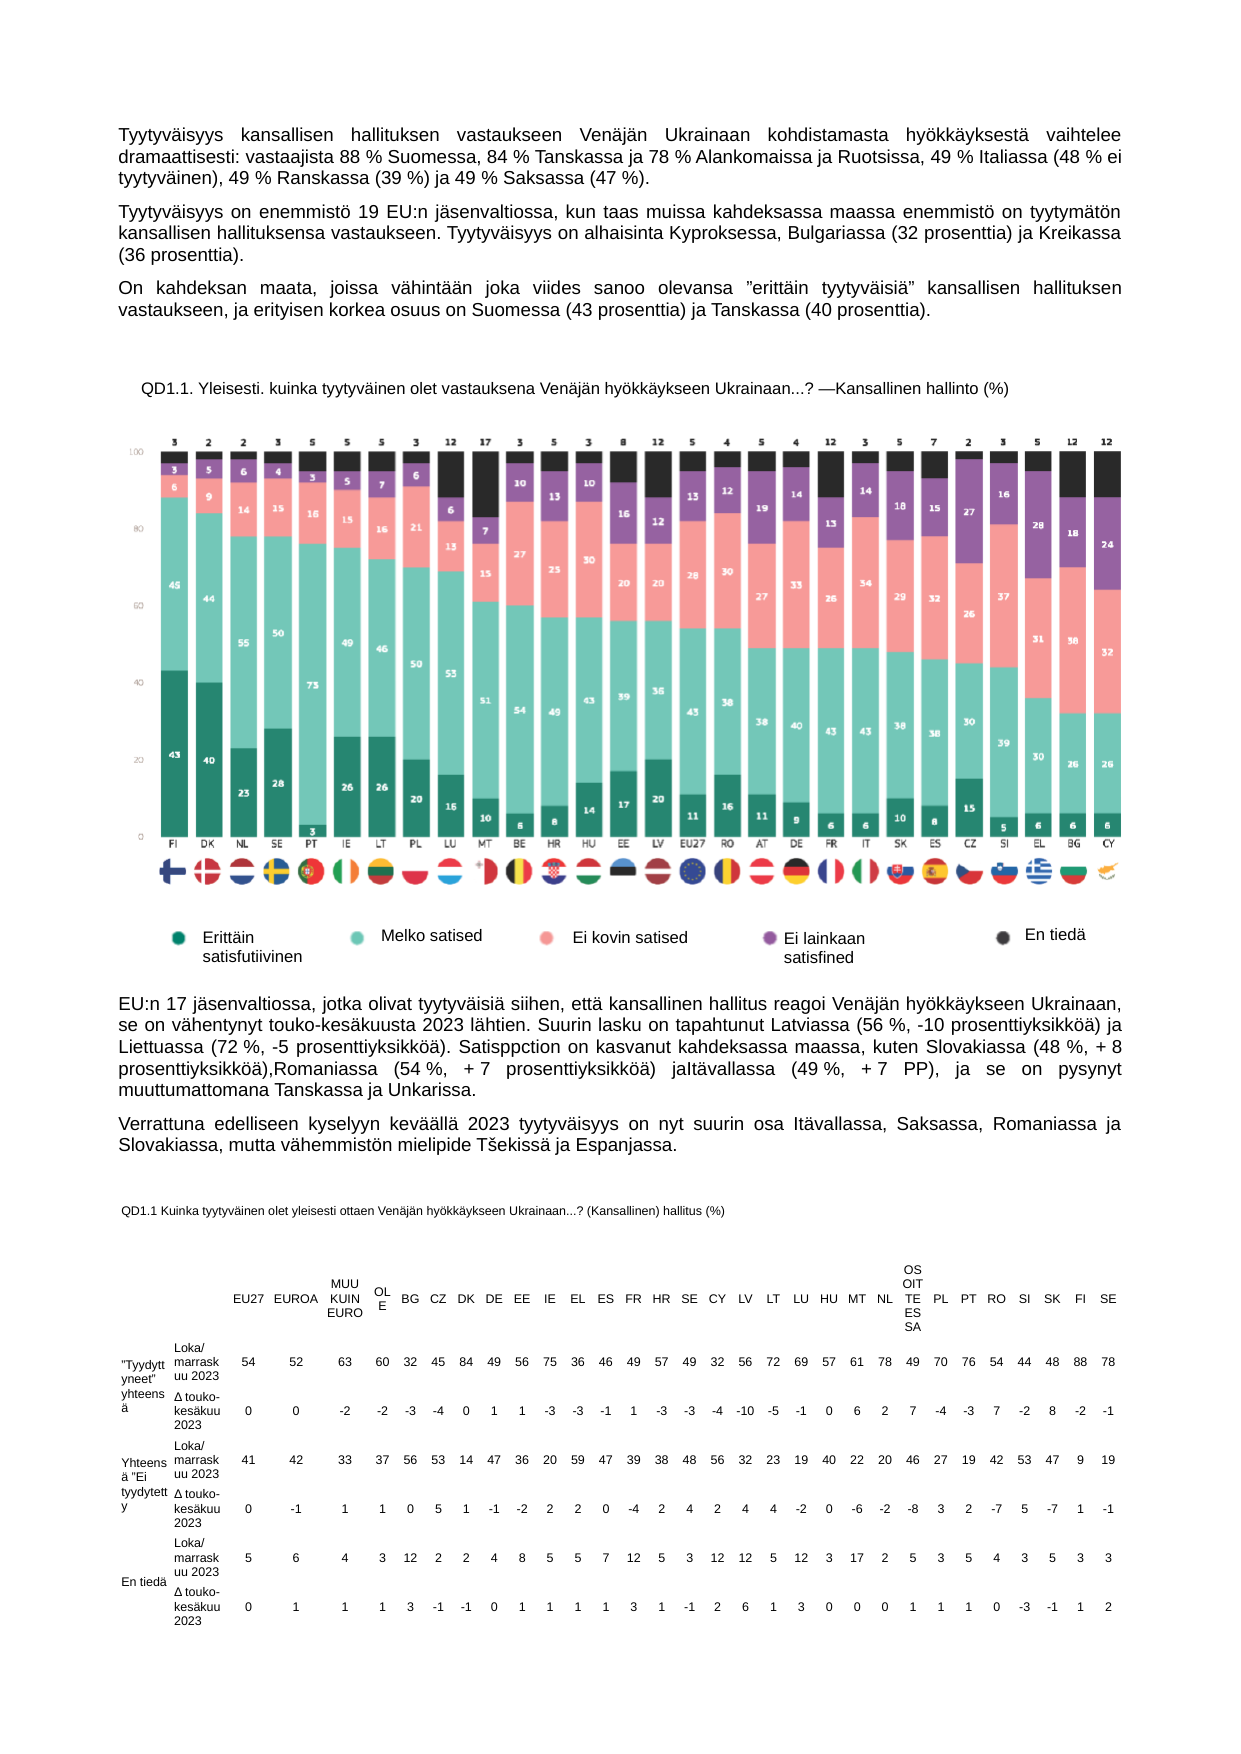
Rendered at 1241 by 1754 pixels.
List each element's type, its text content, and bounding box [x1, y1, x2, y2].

table_cell PL [927, 1260, 954, 1337]
table_cell OLE [368, 1260, 396, 1337]
table_cell 19 [787, 1435, 815, 1484]
table_cell 3 [927, 1484, 954, 1533]
table_cell SE [675, 1260, 703, 1337]
table_cell 4 [759, 1484, 787, 1533]
table_cell 0 [226, 1582, 271, 1631]
table_cell 3 [620, 1582, 647, 1631]
table_cell Yhteensä ”Ei tyydytetty [118, 1435, 171, 1533]
table_cell FR [620, 1260, 647, 1337]
table_cell [452, 1227, 480, 1260]
table_cell [118, 1260, 171, 1337]
table_cell -4 [620, 1484, 647, 1533]
table_cell 54 [226, 1338, 271, 1386]
table_cell [1094, 1227, 1122, 1260]
table_cell 20 [536, 1435, 564, 1484]
table_cell 63 [321, 1338, 368, 1386]
table_cell 3 [368, 1533, 396, 1582]
table_cell LT [759, 1260, 787, 1337]
table_cell -1 [1038, 1582, 1066, 1631]
table_cell 36 [508, 1435, 536, 1484]
table_cell 41 [226, 1435, 271, 1484]
table_cell -1 [480, 1484, 508, 1533]
table_cell 76 [955, 1338, 982, 1386]
table_cell IE [536, 1260, 564, 1337]
table_cell 12 [787, 1533, 815, 1582]
table_cell 1 [927, 1582, 954, 1631]
table_cell PT [955, 1260, 982, 1337]
table_cell -2 [321, 1386, 368, 1435]
table_cell 75 [536, 1338, 564, 1386]
table_cell 19 [1094, 1435, 1122, 1484]
table_cell 3 [396, 1582, 424, 1631]
text Tyytyväisyys on enemmistö 19 EU:n jäsenvaltiossa, kun taas muissa kahdeksassa maassa enemmistö on tyytymätön kansallisen hallituksensa vastaukseen. Tyytyväisyys on alhaisinta Kyproksessa, Bulgariassa (32 prosenttia) ja Kreikassa (36 prosenttia). [118, 201, 1122, 265]
table_cell [368, 1227, 396, 1260]
table_cell DE [480, 1260, 508, 1337]
text Tyytyväisyys kansallisen hallituksen vastaukseen Venäjän Ukrainaan kohdistamasta hyökkäyksestä vaihtelee dramaattisesti: vastaajista 88 % Suomessa, 84 % Tanskassa ja 78 % Alankomaissa ja Ruotsissa, 49 % Italiassa (48 % ei tyytyväinen), 49 % Ranskassa (39 %) ja 49 % Saksassa (47 %). [118, 124, 1122, 189]
table_cell 1 [508, 1386, 536, 1435]
table_cell -1 [271, 1484, 321, 1533]
table_cell 12 [703, 1533, 731, 1582]
table_cell 1 [592, 1582, 619, 1631]
table_cell 53 [424, 1435, 452, 1484]
table_cell 38 [648, 1435, 675, 1484]
table_cell 44 [1010, 1338, 1038, 1386]
table_cell 1 [648, 1582, 675, 1631]
table_cell [1066, 1227, 1094, 1260]
table_cell 56 [396, 1435, 424, 1484]
table_cell 33 [321, 1435, 368, 1484]
table_cell 49 [620, 1338, 647, 1386]
table_cell SE [1094, 1260, 1122, 1337]
table_cell 69 [787, 1338, 815, 1386]
table_cell 8 [508, 1533, 536, 1582]
table_cell 0 [815, 1386, 843, 1435]
table_cell 22 [843, 1435, 871, 1484]
table_cell NL [871, 1260, 899, 1337]
table_cell 88 [1066, 1338, 1094, 1386]
table_cell [703, 1227, 731, 1260]
table_cell 7 [899, 1386, 927, 1435]
table_cell 56 [731, 1338, 759, 1386]
table_cell -2 [871, 1484, 899, 1533]
table_cell 0 [871, 1582, 899, 1631]
table_cell 14 [452, 1435, 480, 1484]
table_cell -10 [731, 1386, 759, 1435]
table_cell -1 [424, 1582, 452, 1631]
table_cell Δ touko-kesäkuu 2023 [171, 1484, 226, 1533]
table_cell 4 [480, 1533, 508, 1582]
table_cell -3 [648, 1386, 675, 1435]
table_cell 1 [271, 1582, 321, 1631]
table_cell LU [787, 1260, 815, 1337]
table_cell 1 [368, 1582, 396, 1631]
table_cell 4 [675, 1484, 703, 1533]
table_cell 32 [396, 1338, 424, 1386]
table_cell 2 [648, 1484, 675, 1533]
table_cell 1 [368, 1484, 396, 1533]
table_cell 3 [927, 1533, 954, 1582]
table_cell 12 [620, 1533, 647, 1582]
table_cell [271, 1227, 321, 1260]
table_cell [899, 1227, 927, 1260]
table_cell 37 [368, 1435, 396, 1484]
table_cell 5 [899, 1533, 927, 1582]
table_cell 5 [536, 1533, 564, 1582]
table_cell -1 [1094, 1484, 1122, 1533]
table_cell -1 [1094, 1386, 1122, 1435]
table_cell [871, 1227, 899, 1260]
table_cell HU [815, 1260, 843, 1337]
table_cell 49 [899, 1338, 927, 1386]
table_cell 57 [815, 1338, 843, 1386]
table_cell 5 [759, 1533, 787, 1582]
table_cell ”Tyydyttyneet” yhteensä [118, 1338, 171, 1435]
table_cell [620, 1227, 647, 1260]
table_cell 2 [871, 1533, 899, 1582]
table_cell 5 [424, 1484, 452, 1533]
table_cell -6 [843, 1484, 871, 1533]
table_cell 39 [620, 1435, 647, 1484]
table_cell 20 [871, 1435, 899, 1484]
table_cell -2 [1010, 1386, 1038, 1435]
table_cell 2 [452, 1533, 480, 1582]
table_cell EUROA [271, 1260, 321, 1337]
text Verrattuna edelliseen kyselyyn keväällä 2023 tyytyväisyys on nyt suurin osa Itävallassa, Saksassa, Romaniassa ja Slovakiassa, mutta vähemmistön mielipide Tšekissä ja Espanjassa. [118, 1112, 1122, 1156]
table_cell -1 [675, 1582, 703, 1631]
table_cell [480, 1227, 508, 1260]
table_cell -8 [899, 1484, 927, 1533]
table_cell 1 [480, 1386, 508, 1435]
table_cell Loka/marraskuu 2023 [171, 1435, 226, 1484]
table_cell [675, 1227, 703, 1260]
table_cell 6 [731, 1582, 759, 1631]
table_cell 0 [815, 1484, 843, 1533]
table_cell 9 [1066, 1435, 1094, 1484]
table_cell 2 [536, 1484, 564, 1533]
table_cell 2 [1094, 1582, 1122, 1631]
table_cell 12 [396, 1533, 424, 1582]
table_cell MUU KUIN EURO [321, 1260, 368, 1337]
table_cell 0 [271, 1386, 321, 1435]
table_cell 1 [899, 1582, 927, 1631]
table_cell -1 [787, 1386, 815, 1435]
table_cell Δ touko-kesäkuu 2023 [171, 1582, 226, 1631]
text On kahdeksan maata, joissa vähintään joka viides sanoo olevansa ”erittäin tyytyväisiä” kansallisen hallituksen vastaukseen, ja erityisen korkea osuus on Suomessa (43 prosenttia) ja Tanskassa (40 prosenttia). [118, 277, 1122, 320]
picture [165, 914, 1013, 970]
table_cell 2 [703, 1582, 731, 1631]
table_cell 5 [226, 1533, 271, 1582]
table_cell 1 [508, 1582, 536, 1631]
table_cell [1038, 1227, 1066, 1260]
table_cell 0 [226, 1386, 271, 1435]
table_cell 0 [983, 1582, 1010, 1631]
table_cell 1 [321, 1484, 368, 1533]
table_cell OSOITTEESSA [899, 1260, 927, 1337]
table_cell 0 [452, 1386, 480, 1435]
table_cell [731, 1227, 759, 1260]
table_cell 0 [480, 1582, 508, 1631]
table_cell 4 [983, 1533, 1010, 1582]
table_cell [171, 1227, 226, 1260]
table_cell 57 [648, 1338, 675, 1386]
table_cell 7 [592, 1533, 619, 1582]
table_cell 78 [1094, 1338, 1122, 1386]
table_cell Loka/marraskuu 2023 [171, 1338, 226, 1386]
table_cell 47 [480, 1435, 508, 1484]
table_cell EU27 [226, 1260, 271, 1337]
table_cell 48 [675, 1435, 703, 1484]
table_cell 48 [1038, 1338, 1066, 1386]
table_cell 0 [815, 1582, 843, 1631]
table_cell -4 [424, 1386, 452, 1435]
table_cell [321, 1227, 368, 1260]
table_cell EE [508, 1260, 536, 1337]
table_cell 47 [592, 1435, 619, 1484]
table_cell ES [592, 1260, 619, 1337]
table_cell 46 [899, 1435, 927, 1484]
table_cell [955, 1227, 982, 1260]
table_cell [1010, 1227, 1038, 1260]
table_cell [592, 1227, 619, 1260]
table_header [1066, 1195, 1094, 1227]
table_cell SK [1038, 1260, 1066, 1337]
table_cell 40 [815, 1435, 843, 1484]
table_cell 1 [452, 1484, 480, 1533]
table_cell 52 [271, 1338, 321, 1386]
table_cell [927, 1227, 954, 1260]
table_cell 7 [983, 1386, 1010, 1435]
table_cell 42 [271, 1435, 321, 1484]
table_cell EL [564, 1260, 592, 1337]
table_cell -5 [759, 1386, 787, 1435]
table_cell 5 [648, 1533, 675, 1582]
table_cell 2 [703, 1484, 731, 1533]
table_cell HR [648, 1260, 675, 1337]
table_cell [787, 1227, 815, 1260]
table_cell -3 [536, 1386, 564, 1435]
table_cell 1 [1066, 1484, 1094, 1533]
table_header [1038, 1195, 1066, 1227]
table_cell 72 [759, 1338, 787, 1386]
table_cell 2 [564, 1484, 592, 1533]
table_cell -2 [1066, 1386, 1094, 1435]
table_cell 1 [620, 1386, 647, 1435]
table_cell -1 [452, 1582, 480, 1631]
table_cell MT [843, 1260, 871, 1337]
table_header [1094, 1195, 1122, 1227]
table_cell 61 [843, 1338, 871, 1386]
table_cell 6 [271, 1533, 321, 1582]
table_cell 46 [592, 1338, 619, 1386]
table_cell 1 [564, 1582, 592, 1631]
table_cell 19 [955, 1435, 982, 1484]
table_cell 70 [927, 1338, 954, 1386]
table_cell 4 [731, 1484, 759, 1533]
table_cell En tiedä [118, 1533, 171, 1631]
table_cell -1 [592, 1386, 619, 1435]
table_cell [424, 1227, 452, 1260]
table_cell 32 [731, 1435, 759, 1484]
table_cell 49 [675, 1338, 703, 1386]
table_cell 0 [592, 1484, 619, 1533]
table_cell 17 [843, 1533, 871, 1582]
table_cell -7 [983, 1484, 1010, 1533]
table_cell 54 [983, 1338, 1010, 1386]
text EU:n 17 jäsenvaltiossa, jotka olivat tyytyväisiä siihen, että kansallinen hallitus reagoi Venäjän hyökkäykseen Ukrainaan, se on vähentynyt touko-kesäkuusta 2023 lähtien. Suurin lasku on tapahtunut Latviassa (56 %, -10 prosenttiyksikköä) ja Liettuassa (72 %, -5 prosenttiyksikköä). Satisppction on kasvanut kahdeksassa maassa, kuten Slovakiassa (48 %, + 8 prosenttiyksikköä),Romaniassa (54 %, + 7 prosenttiyksikköä) jaItävallassa (49 %, + 7 PP), ja se on pysynyt muuttumattomana Tanskassa ja Unkarissa. [118, 366, 1122, 434]
table_cell 6 [843, 1386, 871, 1435]
table_cell 12 [731, 1533, 759, 1582]
table_cell 32 [703, 1338, 731, 1386]
table_cell 49 [480, 1338, 508, 1386]
table_cell 1 [759, 1582, 787, 1631]
table_cell [564, 1227, 592, 1260]
table_cell [118, 1227, 171, 1260]
table_cell -2 [787, 1484, 815, 1533]
table_cell 56 [703, 1435, 731, 1484]
table_cell [536, 1227, 564, 1260]
table_cell -2 [368, 1386, 396, 1435]
table_cell 0 [226, 1484, 271, 1533]
table_cell [815, 1227, 843, 1260]
table_cell 4 [321, 1533, 368, 1582]
table_cell 56 [508, 1338, 536, 1386]
table_cell CZ [424, 1260, 452, 1337]
table_cell Loka/marraskuu 2023 [171, 1533, 226, 1582]
table_cell 3 [815, 1533, 843, 1582]
table_cell -3 [1010, 1582, 1038, 1631]
table_cell SI [1010, 1260, 1038, 1337]
table_cell CY [703, 1260, 731, 1337]
table_cell 1 [955, 1582, 982, 1631]
table_cell 0 [843, 1582, 871, 1631]
table_header QD1.1 Kuinka tyytyväinen olet yleisesti ottaen Venäjän hyökkäykseen Ukrainaan...? (Kansallinen) hallitus (%) [118, 1195, 1038, 1227]
table_cell 3 [1010, 1533, 1038, 1582]
table_cell 36 [564, 1338, 592, 1386]
table_cell 0 [396, 1484, 424, 1533]
table_cell 45 [424, 1338, 452, 1386]
table_cell 23 [759, 1435, 787, 1484]
table_cell -3 [396, 1386, 424, 1435]
table_cell 2 [871, 1386, 899, 1435]
table_cell [508, 1227, 536, 1260]
table_cell 53 [1010, 1435, 1038, 1484]
table_cell 78 [871, 1338, 899, 1386]
text EU:n 17 jäsenvaltiossa, jotka olivat tyytyväisiä siihen, että kansallinen hallitus reagoi Venäjän hyökkäykseen Ukrainaan, se on vähentynyt touko-kesäkuusta 2023 lähtien. Suurin lasku on tapahtunut Latviassa (56 %, -10 prosenttiyksikköä) ja Liettuassa (72 %, -5 prosenttiyksikköä). Satisppction on kasvanut kahdeksassa maassa, kuten Slovakiassa (48 %, + 8 prosenttiyksikköä),Romaniassa (54 %, + 7 prosenttiyksikköä) jaItävallassa (49 %, + 7 PP), ja se on pysynyt muuttumattomana Tanskassa ja Unkarissa. [118, 896, 1122, 1101]
table_cell 47 [1038, 1435, 1066, 1484]
table_cell [983, 1227, 1010, 1260]
table_cell 2 [424, 1533, 452, 1582]
table_cell -3 [955, 1386, 982, 1435]
table_cell 5 [955, 1533, 982, 1582]
table_cell 60 [368, 1338, 396, 1386]
table_cell Δ touko-kesäkuu 2023 [171, 1386, 226, 1435]
table_cell [171, 1260, 226, 1337]
table_cell 3 [675, 1533, 703, 1582]
table_cell 27 [927, 1435, 954, 1484]
table_cell -7 [1038, 1484, 1066, 1533]
table_cell -4 [927, 1386, 954, 1435]
table_cell 3 [1094, 1533, 1122, 1582]
table_cell -4 [703, 1386, 731, 1435]
table_cell 1 [321, 1582, 368, 1631]
table_cell [759, 1227, 787, 1260]
table_cell 2 [955, 1484, 982, 1533]
table_cell 3 [787, 1582, 815, 1631]
table_cell -3 [675, 1386, 703, 1435]
table_cell 5 [1038, 1533, 1066, 1582]
table_cell 84 [452, 1338, 480, 1386]
table_cell 59 [564, 1435, 592, 1484]
table_cell [226, 1227, 271, 1260]
table_cell FI [1066, 1260, 1094, 1337]
table_cell 1 [536, 1582, 564, 1631]
table_cell 8 [1038, 1386, 1066, 1435]
table_cell RO [983, 1260, 1010, 1337]
table_cell -3 [564, 1386, 592, 1435]
table_cell [396, 1227, 424, 1260]
table_cell [648, 1227, 675, 1260]
table_cell -2 [508, 1484, 536, 1533]
table_cell 5 [564, 1533, 592, 1582]
table_cell BG [396, 1260, 424, 1337]
table_cell [843, 1227, 871, 1260]
table_cell 1 [1066, 1582, 1094, 1631]
table_cell 3 [1066, 1533, 1094, 1582]
table_cell LV [731, 1260, 759, 1337]
table_cell 5 [1010, 1484, 1038, 1533]
picture [118, 434, 1135, 896]
table_cell DK [452, 1260, 480, 1337]
table_cell 42 [983, 1435, 1010, 1484]
